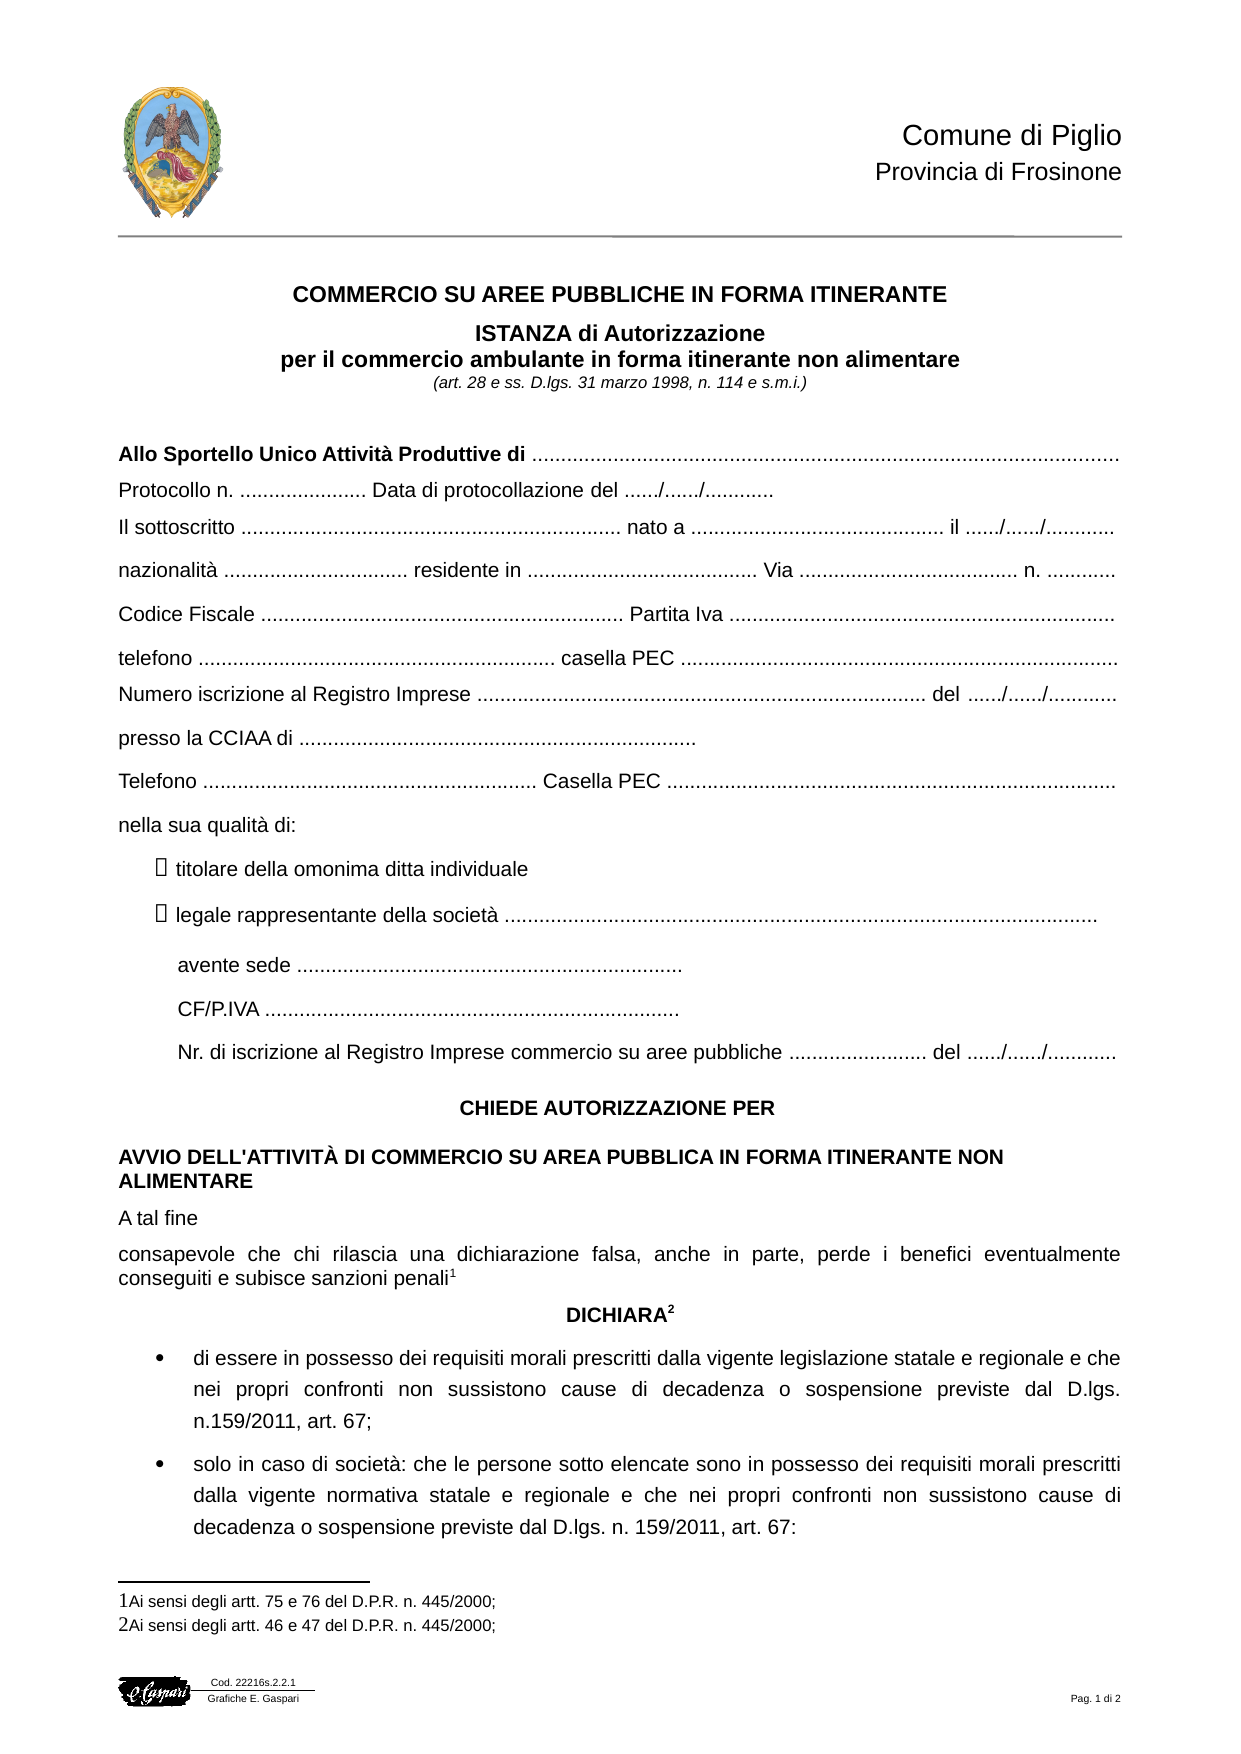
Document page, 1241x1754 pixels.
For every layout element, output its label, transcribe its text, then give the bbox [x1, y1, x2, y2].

text Nr. di iscrizione al Registro Imprese commercio su aree pubbliche ........................ del ....../....../............ [177, 1040, 1122, 1064]
text Allo Sportello Unico Attività Produttive di [118, 442, 1122, 466]
text nazionalità ................................ residente in ........................................ Via ...................................... n. ............ [118, 558, 1122, 582]
text Ai sensi degli artt. 46 e 47 del D.P.R. n. 445/2000; [118, 1612, 1122, 1636]
text telefono .............................................................. casella PEC ............................................................................ [118, 646, 1122, 669]
text CHIEDE AUTORIZZAZIONE PER [118, 1096, 1122, 1120]
text avente sede ................................................................... [177, 953, 1122, 977]
text Ai sensi degli artt. 75 e 76 del D.P.R. n. 445/2000; [118, 1588, 1122, 1612]
text  legale rappresentante della società ....................................................................................................... [153, 896, 1122, 930]
text DICHIARA [118, 1302, 1122, 1326]
text presso la CCIAA di ..................................................................... [118, 726, 1122, 749]
text Telefono .......................................................... Casella PEC .............................................................................. [118, 769, 1122, 793]
text AVVIO DELL'ATTIVITÀ DI COMMERCIO SU AREA PUBBLICA IN FORMA ITINERANTE NON ALIMENTARE [118, 1145, 1122, 1193]
text Protocollo n. ...................... Data di protocollazione del ....../....../............ [118, 478, 1122, 502]
text A tal fine [118, 1206, 1122, 1229]
text Il sottoscritto .................................................................. nato a ............................................ il ....../....../............ [118, 514, 1122, 538]
text consapevole che chi rilascia una dichiarazione falsa, anche in parte, perde i benefici eventualmente conseguiti e subisce sanzioni penali [118, 1242, 1122, 1290]
picture [117, 1675, 191, 1707]
text Codice Fiscale ............................................................... Partita Iva ................................................................... [118, 602, 1122, 626]
text CF/P.IVA ........................................................................ [177, 996, 1122, 1020]
picture [122, 87, 224, 219]
text Numero iscrizione al Registro Imprese .............................................................................. del ....../....../............ [118, 682, 1122, 706]
list solo in caso di società: che le persone sotto elencate sono in possesso dei requisiti morali prescritti dalla vigente normativa statale e regionale e che nei propri confronti non sussistono cause di decadenza o sospensione previste dal D.lgs. n. 159/2011, art. 67: [156, 1452, 1122, 1538]
table_header COMMERCIO SU AREE PUBBLICHE IN FORMA ITINERANTE ISTANZA di Autorizzazione per il commercio ambulante in forma itinerante non alimentare (art. 28 e ss. D.lgs. 31 marzo 1998, n. 114 e s.m.i.) [118, 256, 1122, 417]
text  titolare della omonima ditta individuale [153, 849, 1122, 883]
list di essere in possesso dei requisiti morali prescritti dalla vigente legislazione statale e regionale e che nei propri confronti non sussistono cause di decadenza o sospensione previste dal D.lgs. n.159/2011, art. 67; [156, 1346, 1122, 1432]
text nella sua qualità di: [118, 813, 1122, 837]
text Provincia di Frosinone [224, 157, 1122, 185]
text Comune di Piglio [224, 118, 1122, 152]
